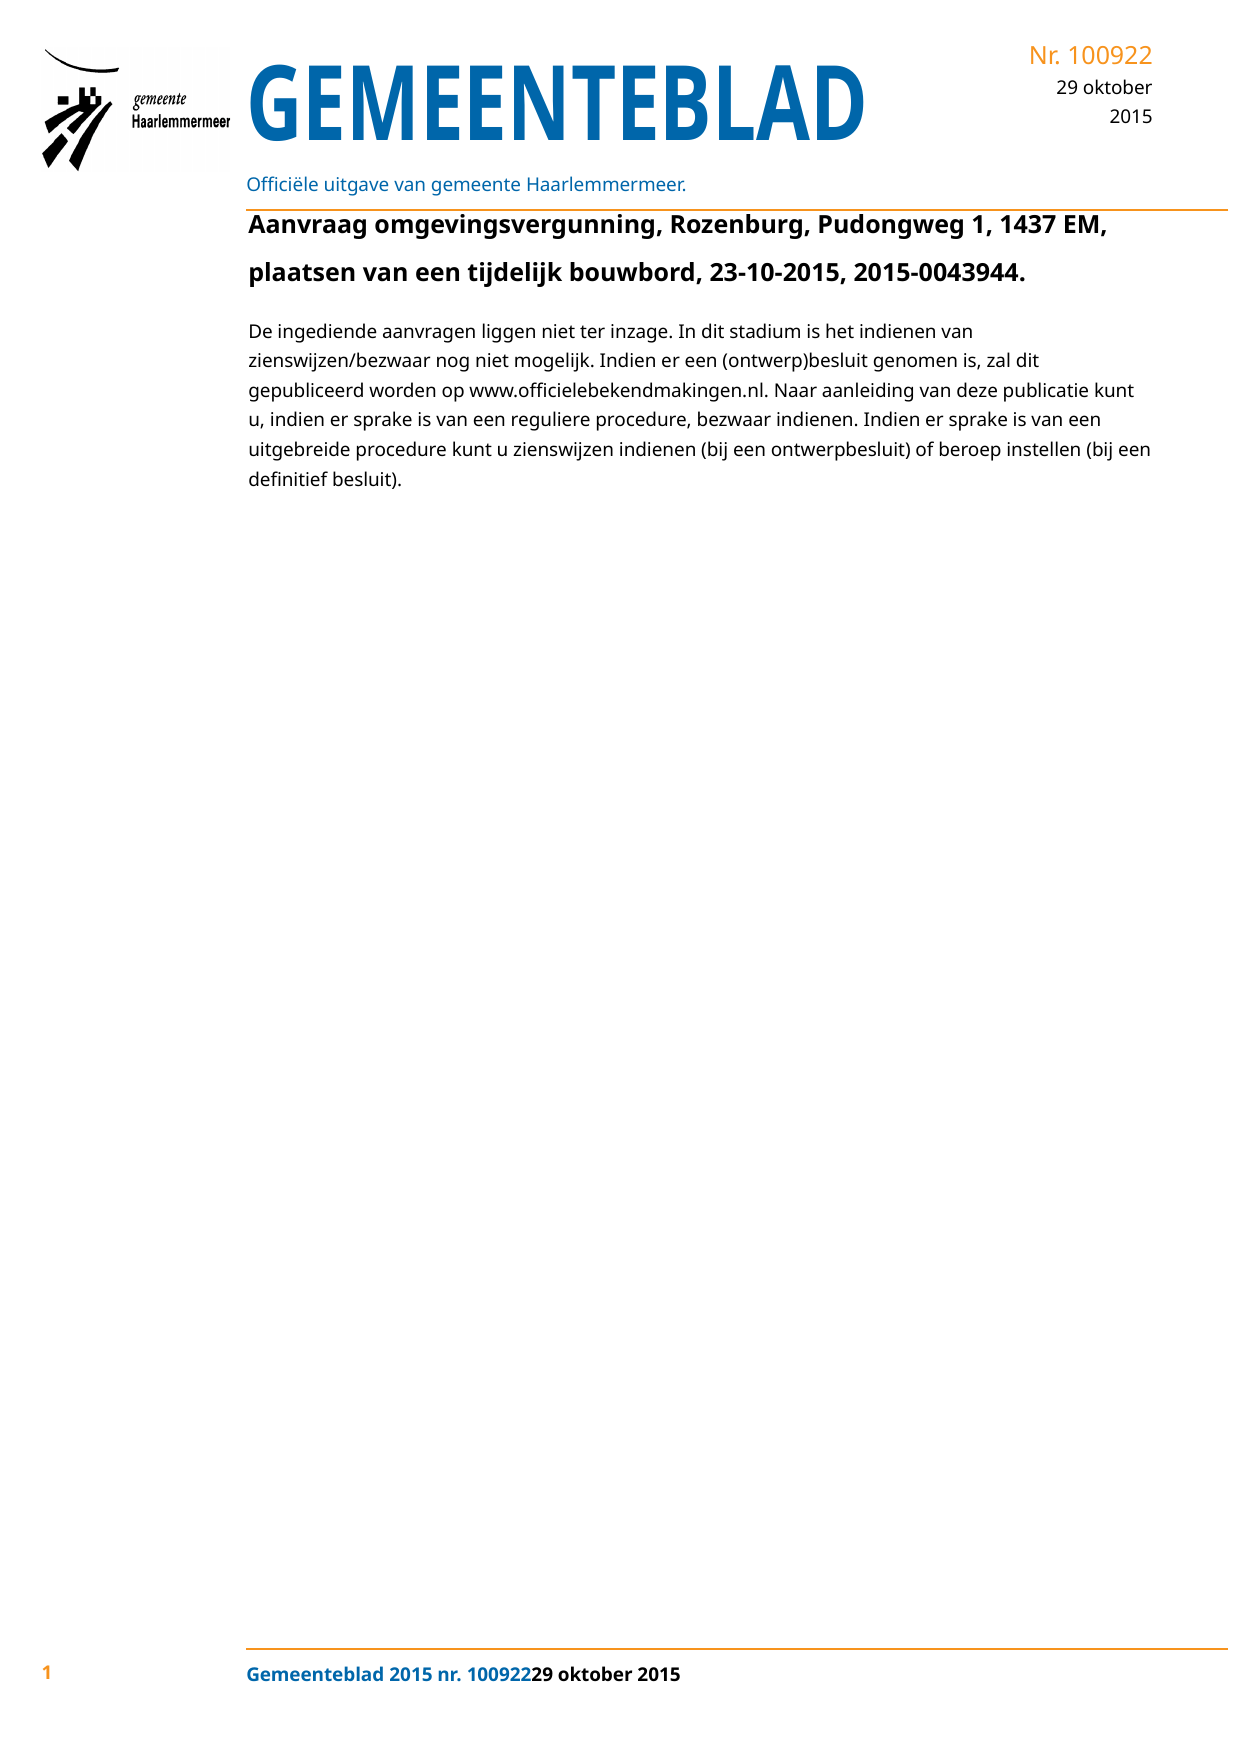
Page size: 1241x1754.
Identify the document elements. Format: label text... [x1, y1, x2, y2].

text Aanvraag omgevingsvergunning, Rozenburg, Pudongweg 1, 1437 EM, plaatsen van een tijdelijk bouwbord, 23-10-2015, 2015-0043944. [248, 211, 1152, 288]
picture [41, 47, 231, 172]
text De ingediende aanvragen liggen niet ter inzage. In dit stadium is het indienen van zienswijzen/bezwaar nog niet mogelijk. Indien er een (ontwerp)besluit genomen is, zal dit gepubliceerd worden op www.officielebekendmakingen.nl. Naar aanleiding van deze publicatie kunt u, indien er sprake is van een reguliere procedure, bezwaar indienen. Indien er sprake is van een uitgebreide procedure kunt u zienswijzen indienen (bij een ontwerpbesluit) of beroep instellen (bij een definitief besluit). [248, 318, 1152, 492]
